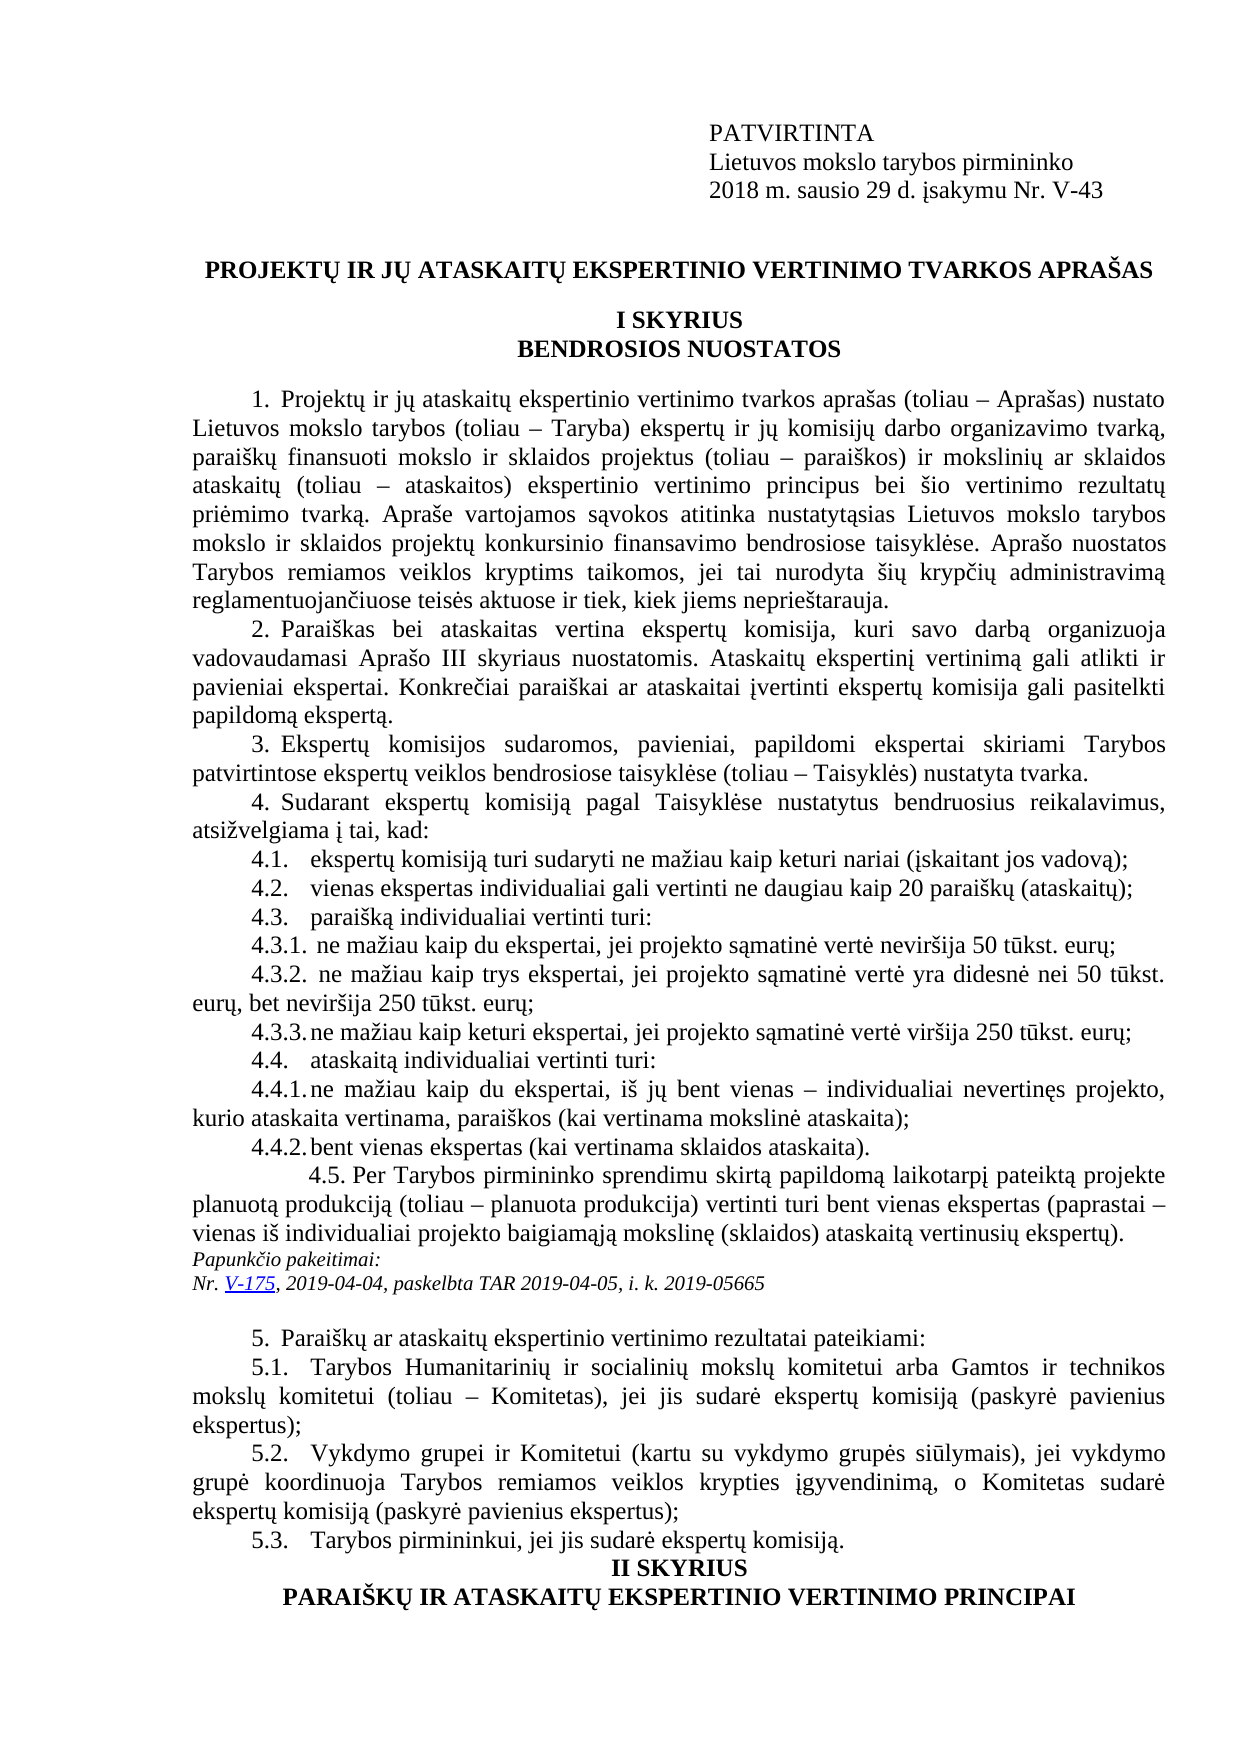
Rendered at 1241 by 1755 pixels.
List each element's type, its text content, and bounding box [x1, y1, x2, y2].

text Nr. V-175, 2019-04-04, paskelbta TAR 2019-04-05, i. k. 2019-05665 [192, 1271, 1167, 1295]
text 5. Paraiškų ar ataskaitų ekspertinio vertinimo rezultatai pateikiami: [192, 1323, 1167, 1352]
text PARAIŠKŲ IR ATASKAITŲ EKSPERTINIO VERTINIMO PRINCIPAI [192, 1582, 1167, 1611]
text Lietuvos mokslo tarybos pirmininko [709, 147, 1167, 176]
text Papunkčio pakeitimai: [192, 1247, 1167, 1271]
text 4. Sudarant ekspertų komisiją pagal Taisyklėse nustatytus bendruosius reikalavimus, atsižvelgiama į tai, kad: [192, 787, 1167, 844]
text 4.5. Per Tarybos pirmininko sprendimu skirtą papildomą laikotarpį pateiktą projekte planuotą produkciją (toliau – planuota produkcija) vertinti turi bent vienas ekspertas (paprastai – vienas iš individualiai projekto baigiamąją mokslinę (sklaidos) ataskaitą vertinusių ekspertų). [192, 1160, 1167, 1247]
text 2. Paraiškas bei ataskaitas vertina ekspertų komisija, kuri savo darbą organizuoja vadovaudamasi Aprašo III skyriaus nuostatomis. Ataskaitų ekspertinį vertinimą gali atlikti ir pavieniai ekspertai. Konkrečiai paraiškai ar ataskaitai įvertinti ekspertų komisija gali pasitelkti papildomą ekspertą. [192, 614, 1167, 729]
text 3. Ekspertų komisijos sudaromos, pavieniai, papildomi ekspertai skiriami Tarybos patvirtintose ekspertų veiklos bendrosiose taisyklėse (toliau – Taisyklės) nustatyta tvarka. [192, 729, 1167, 787]
text 4.3.2. ne mažiau kaip trys ekspertai, jei projekto sąmatinė vertė yra didesnė nei 50 tūkst. eurų, bet neviršija 250 tūkst. eurų; [192, 959, 1167, 1017]
text Patvirtinta [709, 118, 1167, 147]
text 4.4.2. bent vienas ekspertas (kai vertinama sklaidos ataskaita). [192, 1132, 1167, 1160]
text 4.3.3. ne mažiau kaip keturi ekspertai, jei projekto sąmatinė vertė viršija 250 tūkst. eurų; [192, 1017, 1167, 1045]
text 4.4. ataskaitą individualiai vertinti turi: [192, 1045, 1167, 1074]
text BENDROSIOS NUOSTATOS [192, 334, 1167, 362]
text 4.3.1. ne mažiau kaip du ekspertai, jei projekto sąmatinė vertė neviršija 50 tūkst. eurų; [192, 930, 1167, 959]
text 4.2. vienas ekspertas individualiai gali vertinti ne daugiau kaip 20 paraiškų (ataskaitų); [192, 873, 1167, 902]
text 5.2. Vykdymo grupei ir Komitetui (kartu su vykdymo grupės siūlymais), jei vykdymo grupė koordinuoja Tarybos remiamos veiklos krypties įgyvendinimą, o Komitetas sudarė ekspertų komisiją (paskyrė pavienius ekspertus); [192, 1438, 1167, 1525]
text PROJEKTŲ IR JŲ ATASKAITŲ EKSPERTINIO VERTINIMo tvarkos aprašas [192, 255, 1167, 283]
text 5.1. Tarybos Humanitarinių ir socialinių mokslų komitetui arba Gamtos ir technikos mokslų komitetui (toliau – Komitetas), jei jis sudarė ekspertų komisiją (paskyrė pavienius ekspertus); [192, 1352, 1167, 1438]
text 4.1. ekspertų komisiją turi sudaryti ne mažiau kaip keturi nariai (įskaitant jos vadovą); [192, 844, 1167, 873]
text I SKYRIUS [192, 305, 1167, 334]
text 2018 m. sausio 29 d. įsakymu Nr. V-43 [709, 176, 1167, 204]
text 4.3. paraišką individualiai vertinti turi: [192, 902, 1167, 930]
text II Skyrius [192, 1553, 1167, 1582]
text 5.3. Tarybos pirmininkui, jei jis sudarė ekspertų komisiją. [192, 1525, 1167, 1553]
text 4.4.1. ne mažiau kaip du ekspertai, iš jų bent vienas – individualiai nevertinęs projekto, kurio ataskaita vertinama, paraiškos (kai vertinama mokslinė ataskaita); [192, 1074, 1167, 1132]
text 1. Projektų ir jų ataskaitų ekspertinio vertinimo tvarkos aprašas (toliau – Aprašas) nustato Lietuvos mokslo tarybos (toliau – Taryba) ekspertų ir jų komisijų darbo organizavimo tvarką, paraiškų finansuoti mokslo ir sklaidos projektus (toliau – paraiškos) ir mokslinių ar sklaidos ataskaitų (toliau – ataskaitos) ekspertinio vertinimo principus bei šio vertinimo rezultatų priėmimo tvarką. Apraše vartojamos sąvokos atitinka nustatytąsias Lietuvos mokslo tarybos mokslo ir sklaidos projektų konkursinio finansavimo bendrosiose taisyklėse. Aprašo nuostatos Tarybos remiamos veiklos kryptims taikomos, jei tai nurodyta šių krypčių administravimą reglamentuojančiuose teisės aktuose ir tiek, kiek jiems neprieštarauja. [192, 384, 1167, 614]
